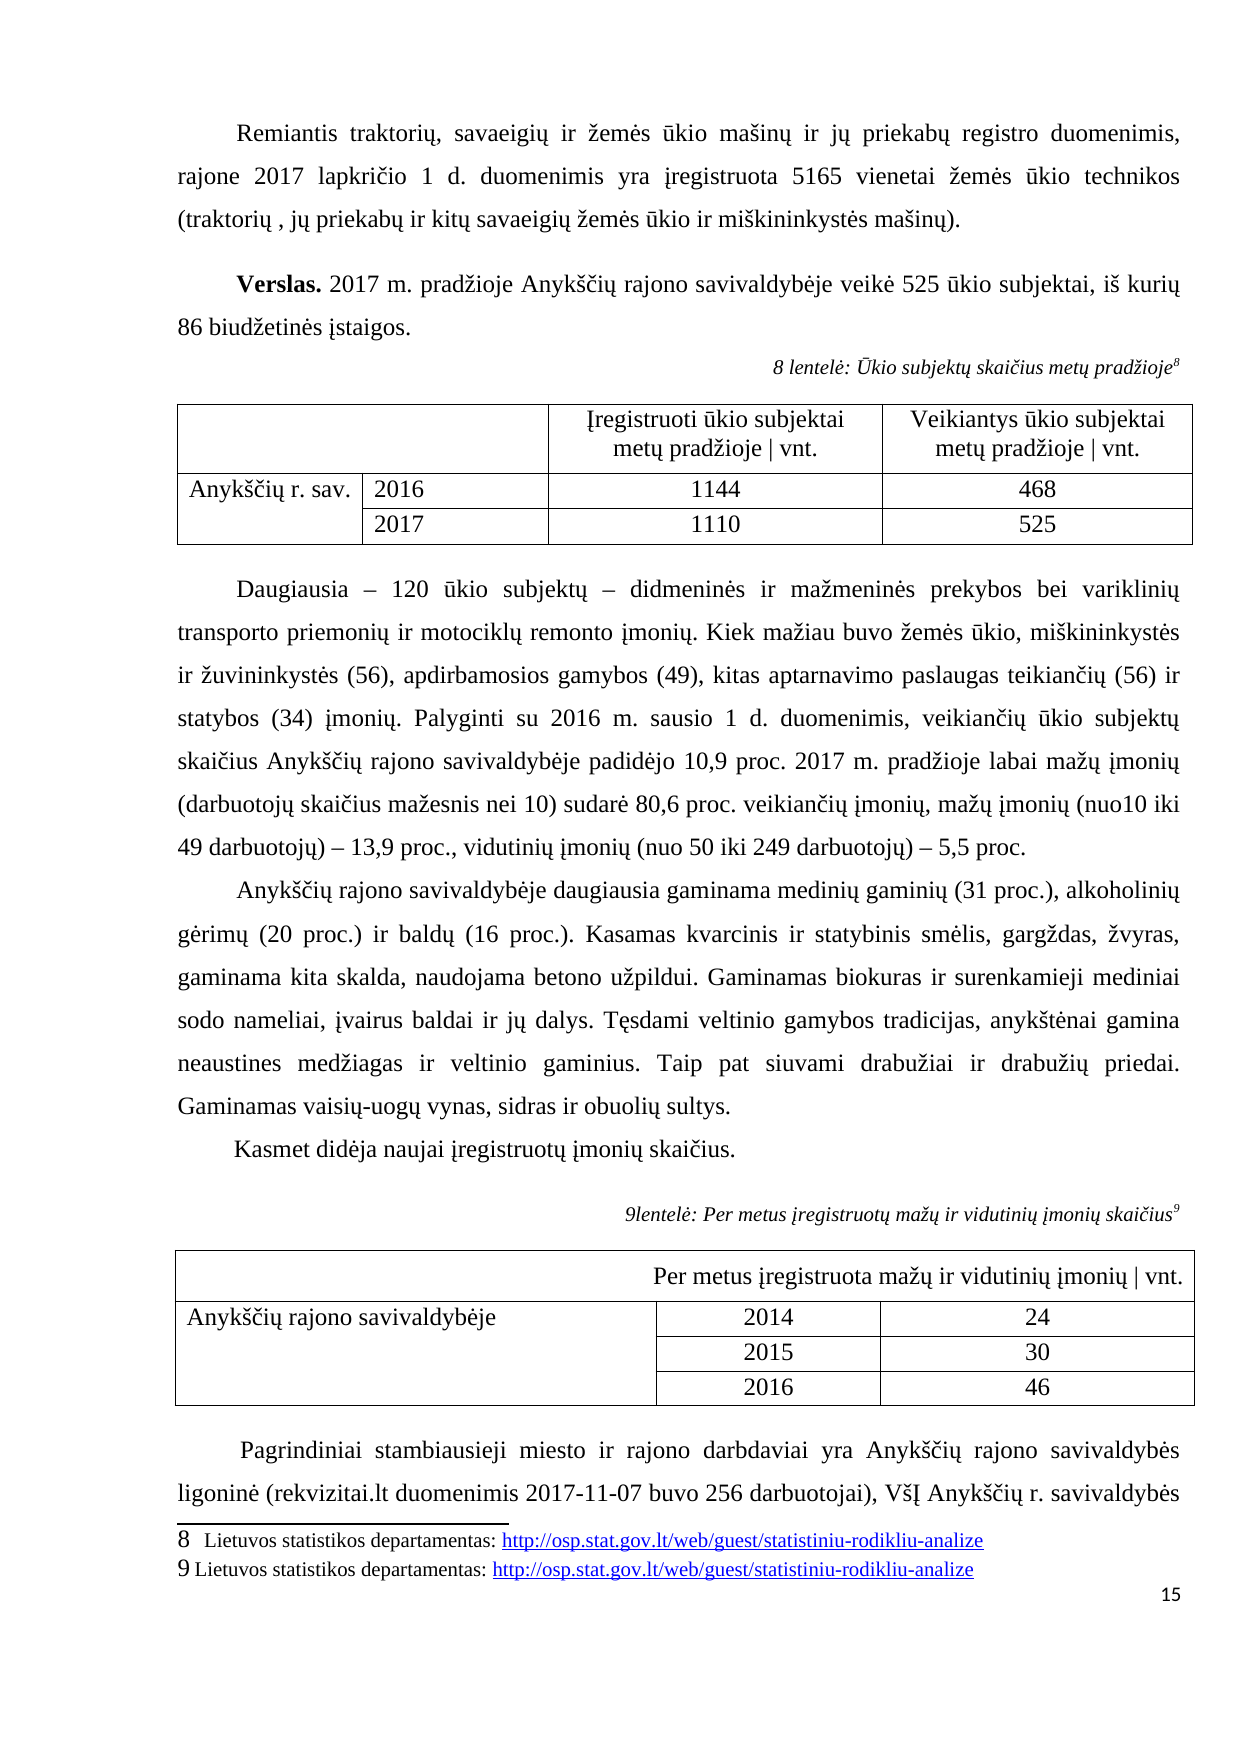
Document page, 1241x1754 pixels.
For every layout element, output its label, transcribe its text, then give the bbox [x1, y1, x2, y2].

table_cell Anykščių r. sav. [178, 474, 362, 544]
table_cell 2016 [657, 1372, 880, 1405]
table_cell 468 [883, 474, 1192, 508]
table_header Veikiantys ūkio subjektai metų pradžioje | vnt. [883, 405, 1192, 473]
table_cell 24 [881, 1302, 1194, 1336]
table_cell 1144 [549, 474, 882, 508]
text Daugiausia – 120 ūkio subjektų – didmeninės ir mažmeninės prekybos bei variklinių transporto priemonių ir motociklų remonto įmonių. Kiek mažiau buvo žemės ūkio, miškininkystės ir žuvininkystės (56), apdirbamosios gamybos (49), kitas aptarnavimo paslaugas teikiančių (56) ir statybos (34) įmonių. Palyginti su 2016 m. sausio 1 d. duomenimis, veikiančių ūkio subjektų skaičius Anykščių rajono savivaldybėje padidėjo 10,9 proc. 2017 m. pradžioje labai mažų įmonių (darbuotojų skaičius mažesnis nei 10) sudarė 80,6 proc. veikiančių įmonių, mažų įmonių (nuo10 iki 49 darbuotojų) – 13,9 proc., vidutinių įmonių (nuo 50 iki 249 darbuotojų) – 5,5 proc. [177, 574, 1181, 861]
table_cell 46 [881, 1372, 1194, 1405]
table_cell 2014 [657, 1302, 880, 1336]
table_header Per metus įregistruota mažų ir vidutinių įmonių | vnt. [176, 1251, 1194, 1301]
table_cell 30 [881, 1337, 1194, 1371]
table_header [178, 405, 548, 473]
text Lietuvos statistikos departamentas: http://osp.stat.gov.lt/web/guest/statistiniu-rodikliu-analize [177, 1524, 1181, 1553]
text Remiantis traktorių, savaeigių ir žemės ūkio mašinų ir jų priekabų registro duomenimis, rajone 2017 lapkričio 1 d. duomenimis yra įregistruota 5165 vienetai žemės ūkio technikos (traktorių , jų priekabų ir kitų savaeigių žemės ūkio ir miškininkystės mašinų). [177, 118, 1181, 233]
text 9lentelė: Per metus įregistruotų mažų ir vidutinių įmonių skaičius [177, 1202, 1181, 1226]
table_header Įregistruoti ūkio subjektai metų pradžioje | vnt. [549, 405, 882, 473]
table_cell 2015 [657, 1337, 880, 1371]
text Anykščių rajono savivaldybėje daugiausia gaminama medinių gaminių (31 proc.), alkoholinių gėrimų (20 proc.) ir baldų (16 proc.). Kasamas kvarcinis ir statybinis smėlis, gargždas, žvyras, gaminama kita skalda, naudojama betono užpildui. Gaminamas biokuras ir surenkamieji mediniai sodo nameliai, įvairus baldai ir jų dalys. Tęsdami veltinio gamybos tradicijas, anykštėnai gamina neaustines medžiagas ir veltinio gaminius. Taip pat siuvami drabužiai ir drabužių priedai. Gaminamas vaisių-uogų vynas, sidras ir obuolių sultys. [177, 876, 1181, 1120]
table_cell 1110 [549, 509, 882, 544]
text Lietuvos statistikos departamentas: http://osp.stat.gov.lt/web/guest/statistiniu-rodikliu-analize [177, 1553, 1181, 1582]
text Kasmet didėja naujai įregistruotų įmonių skaičius. [177, 1134, 1181, 1163]
table_cell Anykščių rajono savivaldybėje [176, 1302, 656, 1405]
table_cell 525 [883, 509, 1192, 544]
text Pagrindiniai stambiausieji miesto ir rajono darbdaviai yra Anykščių rajono savivaldybės ligoninė (rekvizitai.lt duomenimis 2017-11-07 buvo 256 darbuotojai), VšĮ Anykščių r. savivaldybės [177, 1435, 1181, 1507]
table_cell 2017 [363, 509, 548, 544]
table_cell 2016 [363, 474, 548, 508]
text Verslas. 2017 m. pradžioje Anykščių rajono savivaldybėje veikė 525 ūkio subjektai, iš kurių 86 biudžetinės įstaigos. [177, 269, 1181, 341]
text 8 lentelė: Ūkio subjektų skaičius metų pradžioje [177, 355, 1181, 379]
